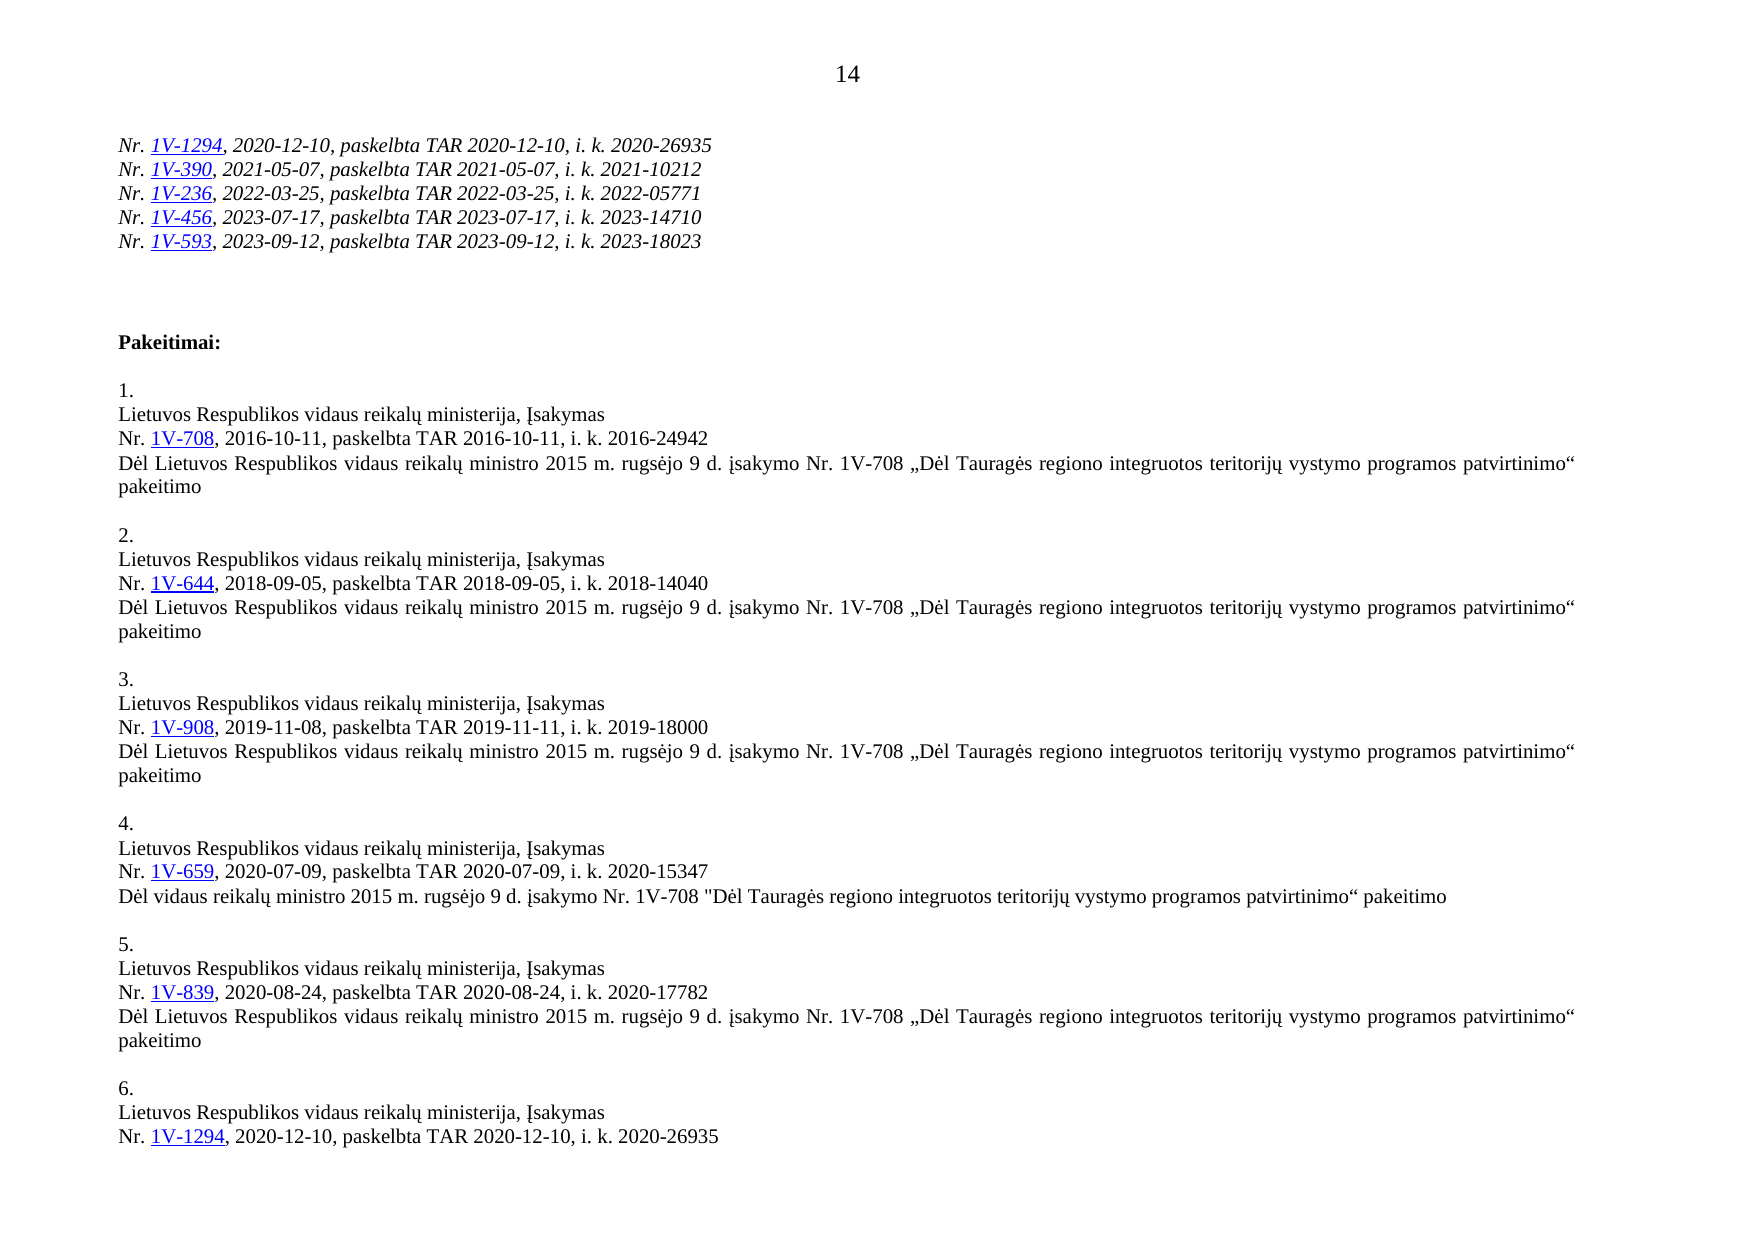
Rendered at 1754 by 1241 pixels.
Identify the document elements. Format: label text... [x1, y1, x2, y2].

text 1. [118, 378, 1577, 402]
text Dėl Lietuvos Respublikos vidaus reikalų ministro 2015 m. rugsėjo 9 d. įsakymo Nr. 1V-708 „Dėl Tauragės regiono integruotos teritorijų vystymo programos patvirtinimo“ pakeitimo [118, 739, 1577, 787]
text Nr. 1V-839, 2020-08-24, paskelbta TAR 2020-08-24, i. k. 2020-17782 [118, 980, 1577, 1004]
text Nr. 1V-1294, 2020-12-10, paskelbta TAR 2020-12-10, i. k. 2020-26935 [118, 1124, 1577, 1148]
text Nr. 1V-593, 2023-09-12, paskelbta TAR 2023-09-12, i. k. 2023-18023 [118, 229, 1577, 253]
text Nr. 1V-644, 2018-09-05, paskelbta TAR 2018-09-05, i. k. 2018-14040 [118, 571, 1577, 595]
text Nr. 1V-659, 2020-07-09, paskelbta TAR 2020-07-09, i. k. 2020-15347 [118, 859, 1577, 883]
text Nr. 1V-908, 2019-11-08, paskelbta TAR 2019-11-11, i. k. 2019-18000 [118, 715, 1577, 739]
text Lietuvos Respublikos vidaus reikalų ministerija, Įsakymas [118, 691, 1577, 715]
text Lietuvos Respublikos vidaus reikalų ministerija, Įsakymas [118, 402, 1577, 426]
text 5. [118, 932, 1577, 956]
text 4. [118, 811, 1577, 835]
text Lietuvos Respublikos vidaus reikalų ministerija, Įsakymas [118, 547, 1577, 571]
text Nr. 1V-708, 2016-10-11, paskelbta TAR 2016-10-11, i. k. 2016-24942 [118, 426, 1577, 450]
text Pakeitimai: [118, 330, 1577, 354]
text Nr. 1V-390, 2021-05-07, paskelbta TAR 2021-05-07, i. k. 2021-10212 [118, 157, 1577, 181]
text Dėl vidaus reikalų ministro 2015 m. rugsėjo 9 d. įsakymo Nr. 1V-708 "Dėl Tauragės regiono integruotos teritorijų vystymo programos patvirtinimo“ pakeitimo [118, 883, 1577, 908]
text Lietuvos Respublikos vidaus reikalų ministerija, Įsakymas [118, 956, 1577, 980]
text Lietuvos Respublikos vidaus reikalų ministerija, Įsakymas [118, 1100, 1577, 1124]
text 6. [118, 1076, 1577, 1100]
text 2. [118, 523, 1577, 547]
text 3. [118, 667, 1577, 691]
text Lietuvos Respublikos vidaus reikalų ministerija, Įsakymas [118, 835, 1577, 859]
text Nr. 1V-456, 2023-07-17, paskelbta TAR 2023-07-17, i. k. 2023-14710 [118, 205, 1577, 229]
text Dėl Lietuvos Respublikos vidaus reikalų ministro 2015 m. rugsėjo 9 d. įsakymo Nr. 1V-708 „Dėl Tauragės regiono integruotos teritorijų vystymo programos patvirtinimo“ pakeitimo [118, 595, 1577, 643]
text Nr. 1V-236, 2022-03-25, paskelbta TAR 2022-03-25, i. k. 2022-05771 [118, 181, 1577, 205]
text Dėl Lietuvos Respublikos vidaus reikalų ministro 2015 m. rugsėjo 9 d. įsakymo Nr. 1V-708 „Dėl Tauragės regiono integruotos teritorijų vystymo programos patvirtinimo“ pakeitimo [118, 1004, 1577, 1052]
text Dėl Lietuvos Respublikos vidaus reikalų ministro 2015 m. rugsėjo 9 d. įsakymo Nr. 1V-708 „Dėl Tauragės regiono integruotos teritorijų vystymo programos patvirtinimo“ pakeitimo [118, 450, 1577, 498]
text Nr. 1V-1294, 2020-12-10, paskelbta TAR 2020-12-10, i. k. 2020-26935 [118, 133, 1577, 157]
